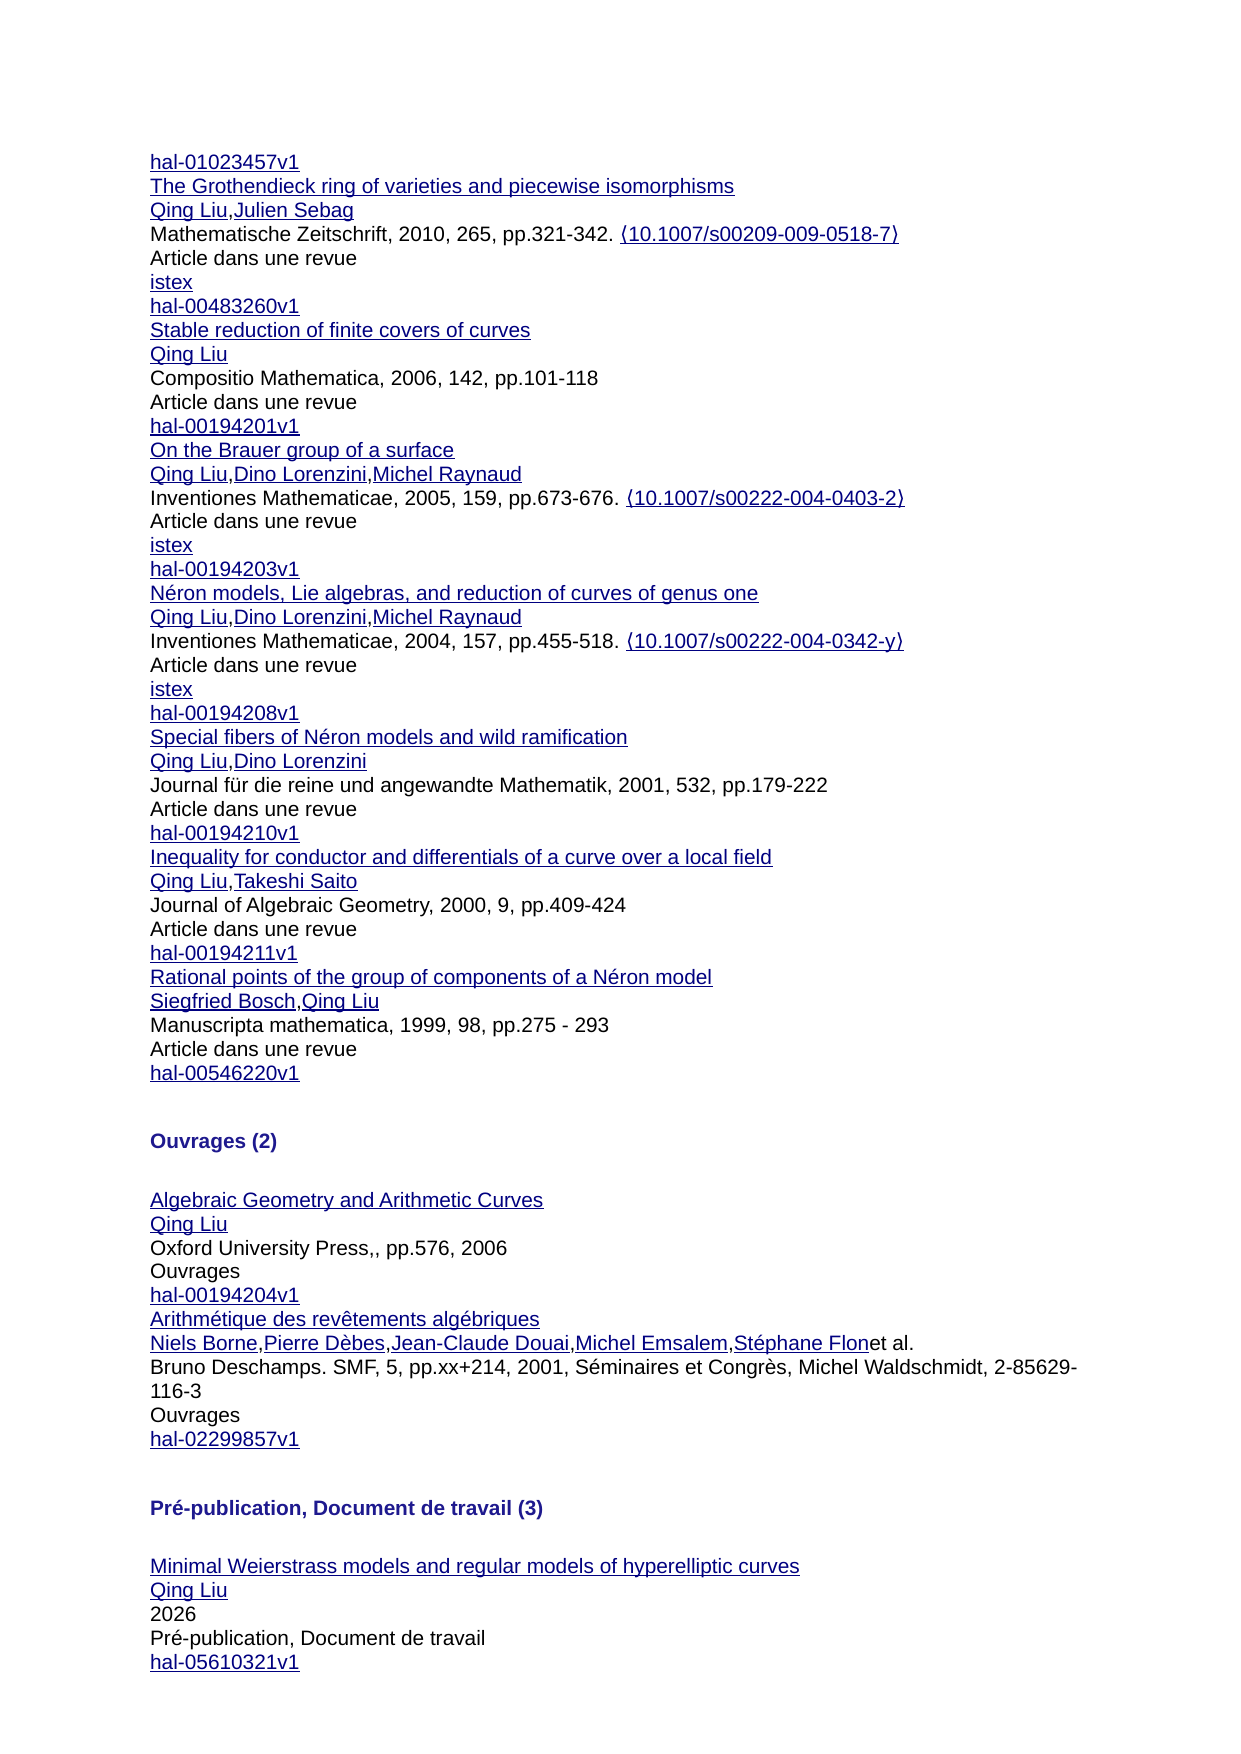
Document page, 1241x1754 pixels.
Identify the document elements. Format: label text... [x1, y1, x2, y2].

table_cell Stable reduction of finite covers of curves Qing Liu Compositio Mathematica, 2006, 142, pp.101-118 Article dans une revue hal-00194201v1 [150, 318, 1090, 437]
table_cell Special fibers of Néron models and wild ramification Qing Liu,Dino Lorenzini Journal für die reine und angewandte Mathematik, 2001, 532, pp.179-222 Article dans une revue hal-00194210v1 [150, 725, 1090, 845]
table_header Minimal Weierstrass models and regular models of hyperelliptic curves Qing Liu 2026 Pré-publication, Document de travail hal-05610321v1 [150, 1554, 1090, 1674]
subtitle Ouvrages (2) [150, 1129, 1090, 1153]
table_cell Inequality for conductor and differentials of a curve over a local field Qing Liu,Takeshi Saito Journal of Algebraic Geometry, 2000, 9, pp.409-424 Article dans une revue hal-00194211v1 [150, 845, 1090, 964]
subtitle Pré-publication, Document de travail (3) [150, 1496, 1090, 1520]
table_header Algebraic Geometry and Arithmetic Curves Qing Liu Oxford University Press,, pp.576, 2006 Ouvrages hal-00194204v1 [150, 1188, 1090, 1307]
table_cell hal-01023457v1 [150, 150, 1090, 174]
table_cell Néron models, Lie algebras, and reduction of curves of genus one Qing Liu,Dino Lorenzini,Michel Raynaud Inventiones Mathematicae, 2004, 157, pp.455-518. ⟨10.1007/s00222-004-0342-y⟩ Article dans une revue istex hal-00194208v1 [150, 581, 1090, 725]
table_cell Arithmétique des revêtements algébriques Niels Borne,Pierre Dèbes,Jean-Claude Douai,Michel Emsalem,Stéphane Flonet al. Bruno Deschamps. SMF, 5, pp.xx+214, 2001, Séminaires et Congrès, Michel Waldschmidt, 2-85629-116-3 Ouvrages hal-02299857v1 [150, 1307, 1090, 1451]
table_cell Rational points of the group of components of a Néron model Siegfried Bosch,Qing Liu Manuscripta mathematica, 1999, 98, pp.275 - 293 Article dans une revue hal-00546220v1 [150, 965, 1090, 1084]
table_cell On the Brauer group of a surface Qing Liu,Dino Lorenzini,Michel Raynaud Inventiones Mathematicae, 2005, 159, pp.673-676. ⟨10.1007/s00222-004-0403-2⟩ Article dans une revue istex hal-00194203v1 [150, 438, 1090, 581]
table_cell The Grothendieck ring of varieties and piecewise isomorphisms Qing Liu,Julien Sebag Mathematische Zeitschrift, 2010, 265, pp.321-342. ⟨10.1007/s00209-009-0518-7⟩ Article dans une revue istex hal-00483260v1 [150, 174, 1090, 318]
